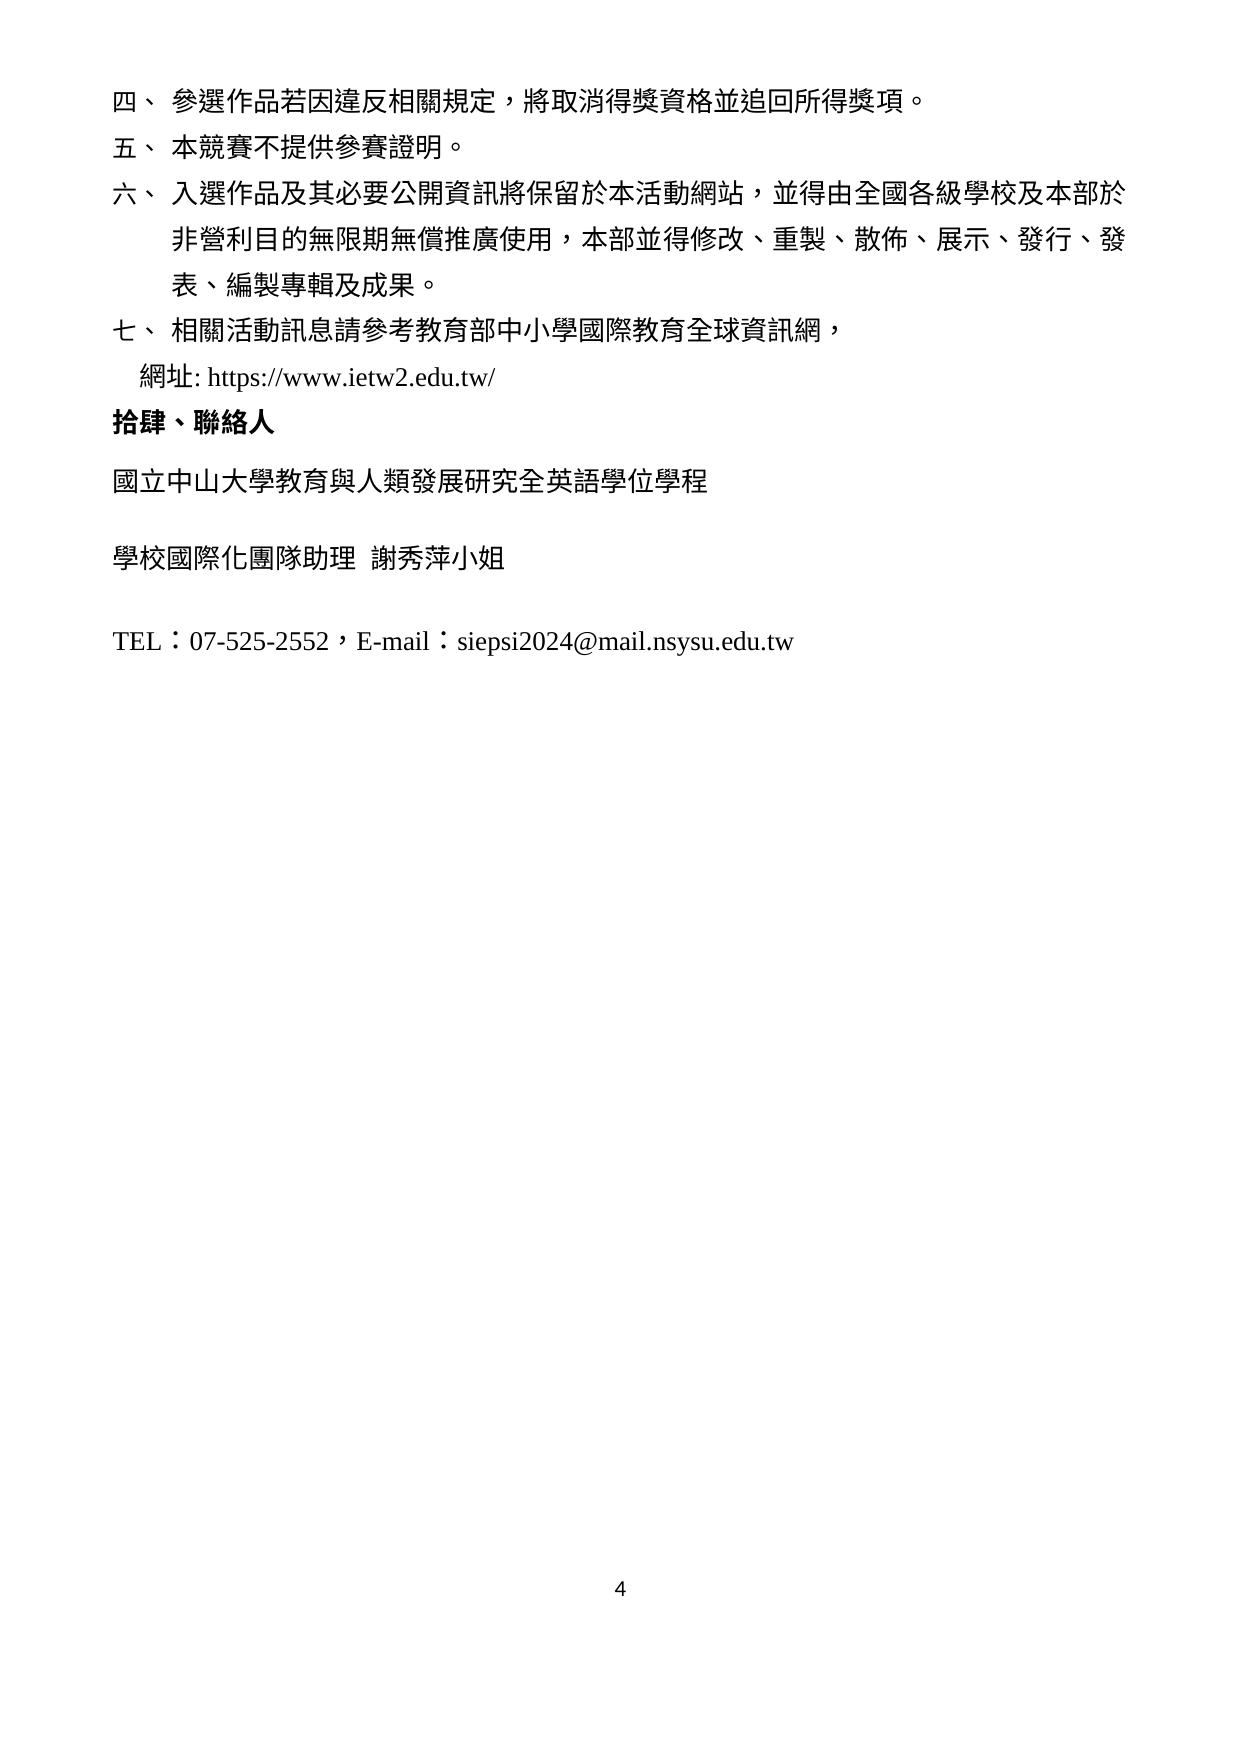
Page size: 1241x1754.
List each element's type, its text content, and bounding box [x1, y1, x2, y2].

text 國立中山大學教育與人類發展研究全英語學位學程 [112, 460, 1128, 500]
list 相關活動訊息請參考教育部中小學國際教育全球資訊網， [112, 304, 1128, 350]
text 學校國際化團隊助理 謝秀萍小姐 [112, 537, 1128, 576]
list 入選作品及其必要公開資訊將保留於本活動網站，並得由全國各級學校及本部於非營利目的無限期無償推廣使用，本部並得修改、重製、散佈、展示、發行、發表、編製專輯及成果。 [112, 167, 1128, 304]
list 本競賽不提供參賽證明。 [112, 121, 1128, 167]
text 網址: https://www.ietw2.edu.tw/ [112, 350, 1128, 396]
list 參選作品若因違反相關規定，將取消得獎資格並追回所得獎項。 [112, 75, 1128, 121]
text 拾肆、聯絡人 [112, 396, 1128, 442]
text TEL：07-525-2552，E-mail：siepsi2024@mail.nsysu.edu.tw [112, 614, 1128, 660]
